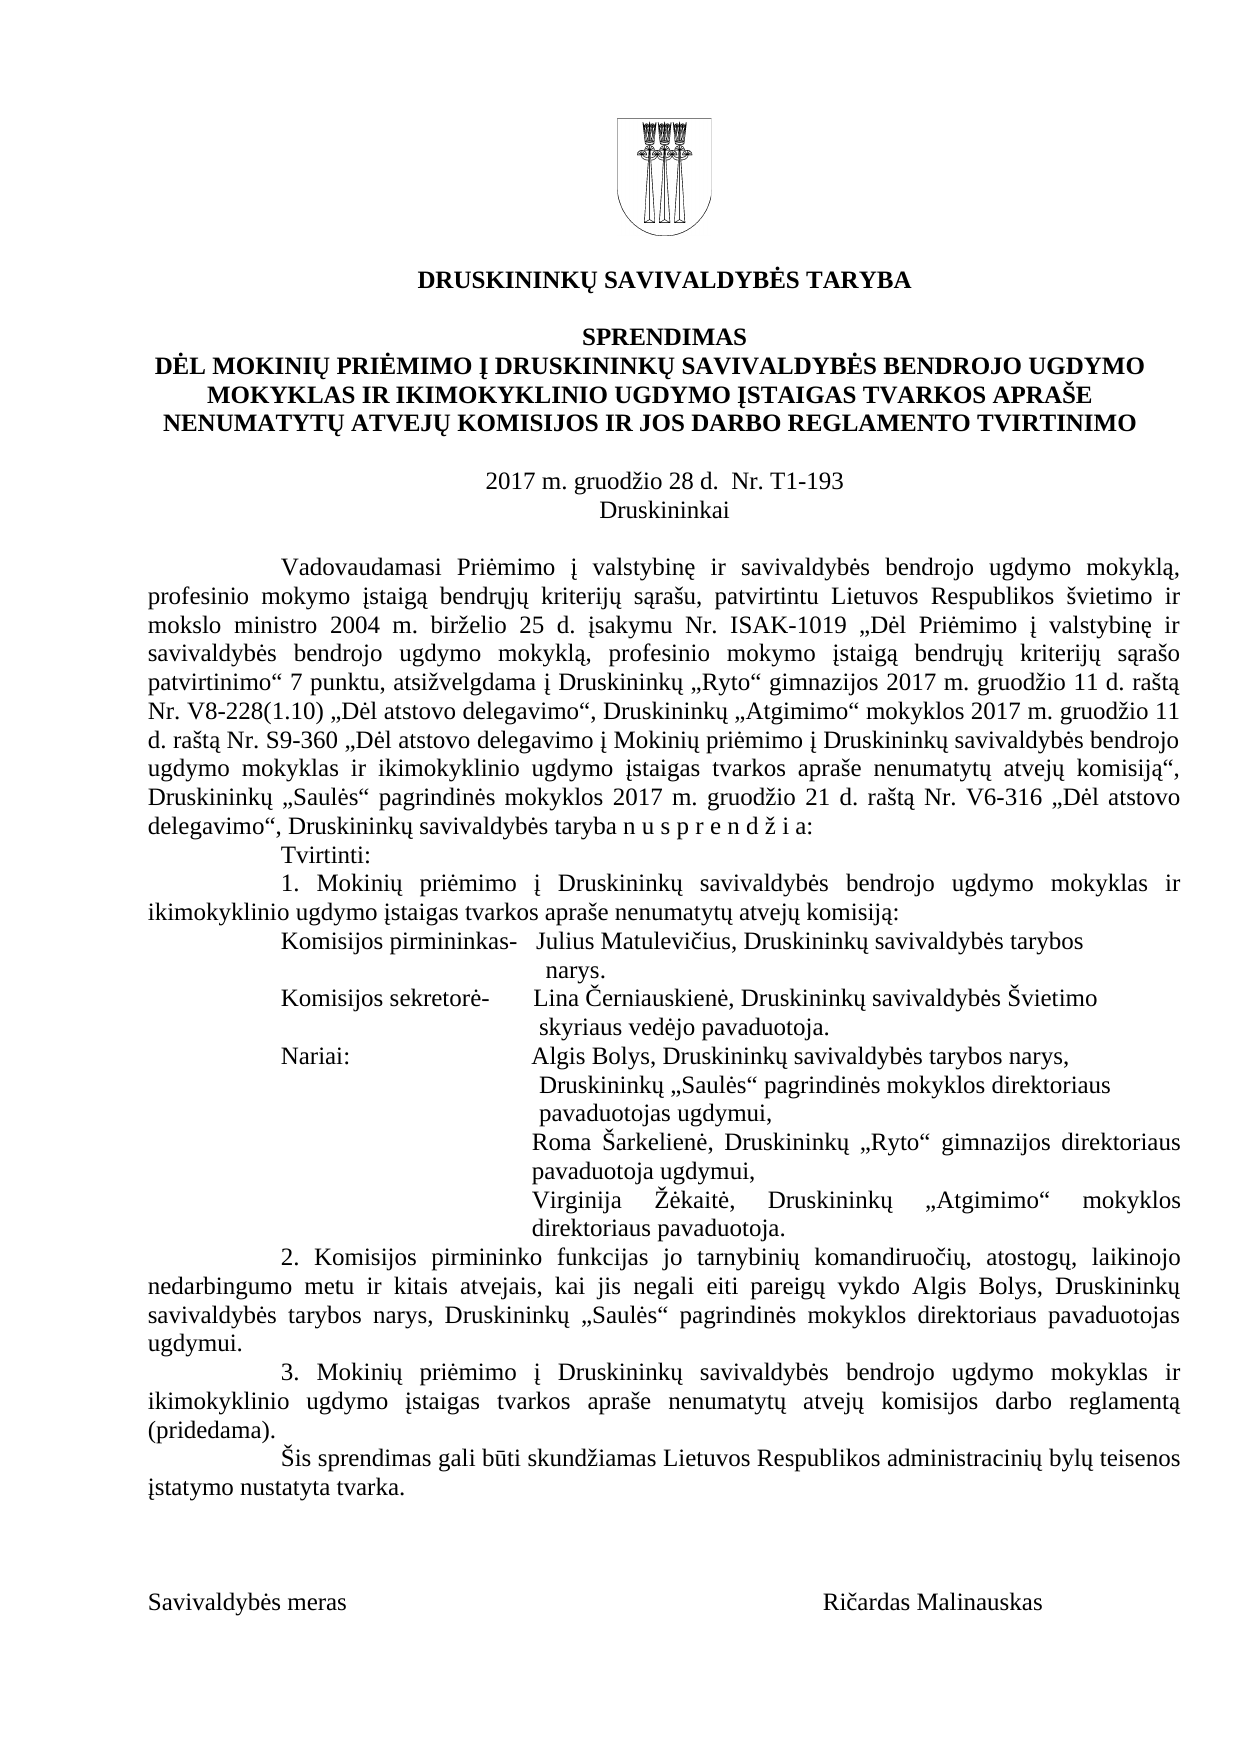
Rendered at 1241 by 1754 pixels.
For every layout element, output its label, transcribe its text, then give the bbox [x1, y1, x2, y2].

text DĖL MOKINIŲ PRIĖMIMO Į DRUSKININKŲ SAVIVALDYBĖS BENDROJO UGDYMO MOKYKLAS IR IKIMOKYKLINIO UGDYMO ĮSTAIGAS TVARKOS APRAŠE NENUMATYTŲ ATVEJŲ KOMISIJOS IR JOS DARBO REGLAMENTO TVIRTINIMO [148, 351, 1152, 437]
text 2017 m. gruodžio 28 d. Nr. T1-193 [148, 466, 1181, 495]
text narys. [148, 955, 1181, 983]
text Nariai: Algis Bolys, Druskininkų savivaldybės tarybos narys, [148, 1041, 1181, 1070]
text 3. Mokinių priėmimo į Druskininkų savivaldybės bendrojo ugdymo mokyklas ir ikimokyklinio ugdymo įstaigas tvarkos apraše nenumatytų atvejų komisijos darbo reglamentą (pridedama). [148, 1357, 1181, 1443]
text Savivaldybės meras Ričardas Malinauskas [148, 1587, 1181, 1616]
text 1. Mokinių priėmimo į Druskininkų savivaldybės bendrojo ugdymo mokyklas ir ikimokyklinio ugdymo įstaigas tvarkos apraše nenumatytų atvejų komisiją: [148, 868, 1181, 926]
text Druskininkai [148, 495, 1181, 523]
text Roma Šarkelienė, Druskininkų „Ryto“ gimnazijos direktoriaus pavaduotoja ugdymui, [532, 1127, 1181, 1185]
text pavaduotojas ugdymui, [148, 1098, 1181, 1127]
text 2. Komisijos pirmininko funkcijas jo tarnybinių komandiruočių, atostogų, laikinojo nedarbingumo metu ir kitais atvejais, kai jis negali eiti pareigų vykdo Algis Bolys, Druskininkų savivaldybės tarybos narys, Druskininkų „Saulės“ pagrindinės mokyklos direktoriaus pavaduotojas ugdymui. [148, 1242, 1181, 1357]
text Vadovaudamasi Priėmimo į valstybinę ir savivaldybės bendrojo ugdymo mokyklą, profesinio mokymo įstaigą bendrųjų kriterijų sąrašu, patvirtintu Lietuvos Respublikos švietimo ir mokslo ministro 2004 m. birželio 25 d. įsakymu Nr. ISAK-1019 „Dėl Priėmimo į valstybinę ir savivaldybės bendrojo ugdymo mokyklą, profesinio mokymo įstaigą bendrųjų kriterijų sąrašo patvirtinimo“ 7 punktu, atsižvelgdama į Druskininkų „Ryto“ gimnazijos 2017 m. gruodžio 11 d. raštą Nr. V8-228(1.10) „Dėl atstovo delegavimo“, Druskininkų „Atgimimo“ mokyklos 2017 m. gruodžio 11 d. raštą Nr. S9-360 „Dėl atstovo delegavimo į Mokinių priėmimo į Druskininkų savivaldybės bendrojo ugdymo mokyklas ir ikimokyklinio ugdymo įstaigas tvarkos apraše nenumatytų atvejų komisiją“, Druskininkų „Saulės“ pagrindinės mokyklos 2017 m. gruodžio 21 d. raštą Nr. V6-316 „Dėl atstovo delegavimo“, Druskininkų savivaldybės taryba n u s p r e n d ž i a: [148, 552, 1181, 840]
text Komisijos sekretorė- Lina Černiauskienė, Druskininkų savivaldybės Švietimo [148, 983, 1181, 1012]
text SPRENDIMAS [148, 322, 1181, 351]
text DRUSKININKŲ SAVIVALDYBĖS TARYBA [148, 265, 1181, 293]
text Virginija Žėkaitė, Druskininkų „Atgimimo“ mokyklos direktoriaus pavaduotoja. [532, 1185, 1181, 1242]
text skyriaus vedėjo pavaduotoja. [148, 1012, 1181, 1041]
text Šis sprendimas gali būti skundžiamas Lietuvos Respublikos administracinių bylų teisenos įstatymo nustatyta tvarka. [148, 1443, 1181, 1501]
text Druskininkų „Saulės“ pagrindinės mokyklos direktoriaus [148, 1070, 1181, 1098]
text Komisijos pirmininkas- Julius Matulevičius, Druskininkų savivaldybės tarybos [148, 926, 1181, 955]
text Tvirtinti: [148, 840, 1181, 868]
